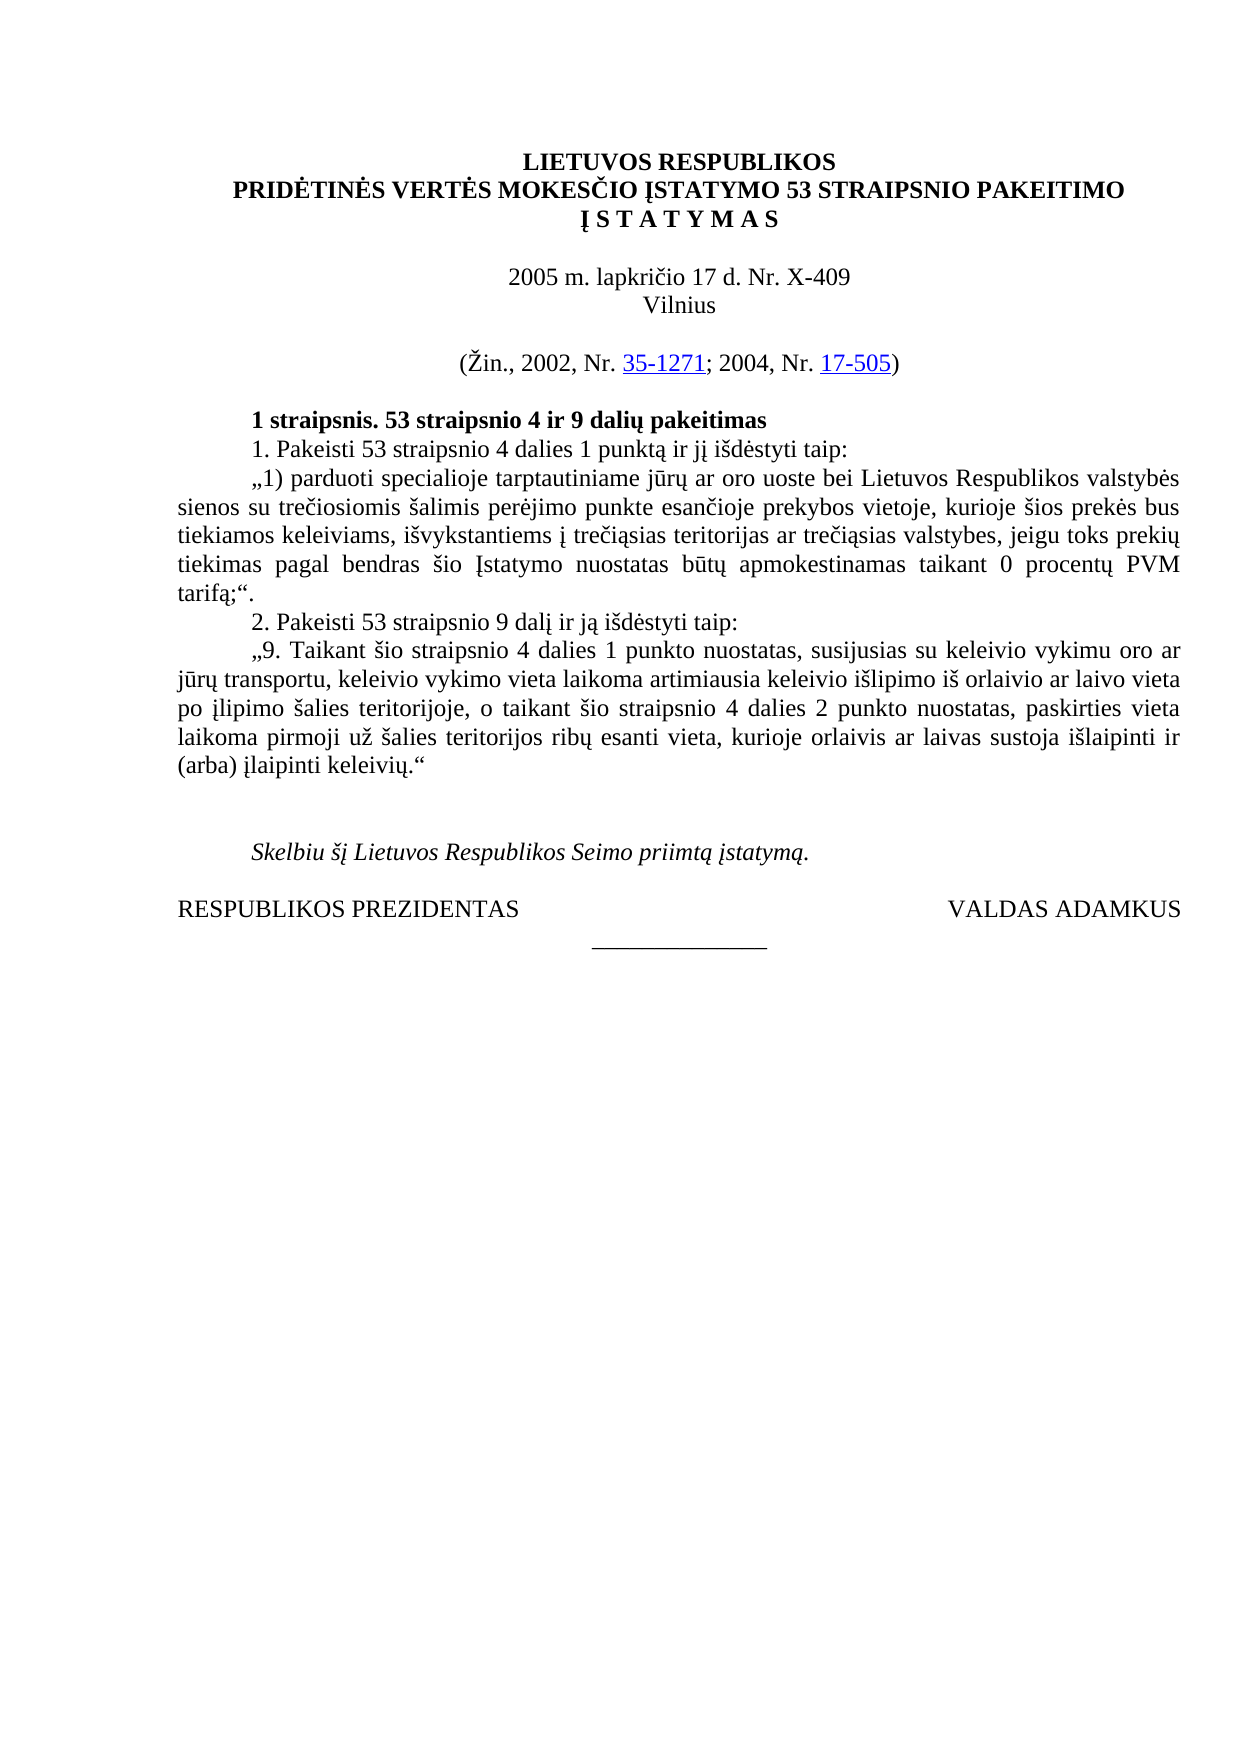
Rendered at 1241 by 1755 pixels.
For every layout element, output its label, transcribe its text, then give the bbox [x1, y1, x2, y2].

text ______________ [177, 923, 1181, 952]
text 2. Pakeisti 53 straipsnio 9 dalį ir ją išdėstyti taip: [177, 607, 1181, 636]
text PRIDĖTINĖS VERTĖS MOKESČIO ĮSTATYMO 53 STRAIPSNIO PAKEITIMO [177, 176, 1181, 204]
text 1. Pakeisti 53 straipsnio 4 dalies 1 punktą ir jį išdėstyti taip: [177, 434, 1181, 463]
text „1) parduoti specialioje tarptautiniame jūrų ar oro uoste bei Lietuvos Respublikos valstybės sienos su trečiosiomis šalimis perėjimo punkte esančioje prekybos vietoje, kurioje šios prekės bus tiekiamos keleiviams, išvykstantiems į trečiąsias teritorijas ar trečiąsias valstybes, jeigu toks prekių tiekimas pagal bendras šio Įstatymo nuostatas būtų apmokestinamas taikant 0 procentų PVM tarifą;“. [177, 463, 1181, 607]
text 1 straipsnis. 53 straipsnio 4 ir 9 dalių pakeitimas [177, 406, 1181, 434]
text RESPUBLIKOS PREZIDENTAS VALDAS ADAMKUS [177, 894, 1181, 923]
text LIETUVOS RESPUBLIKOS [177, 147, 1181, 176]
text Skelbiu šį Lietuvos Respublikos Seimo priimtą įstatymą. [177, 837, 1181, 866]
text „9. Taikant šio straipsnio 4 dalies 1 punkto nuostatas, susijusias su keleivio vykimu oro ar jūrų transportu, keleivio vykimo vieta laikoma artimiausia keleivio išlipimo iš orlaivio ar laivo vieta po įlipimo šalies teritorijoje, o taikant šio straipsnio 4 dalies 2 punkto nuostatas, paskirties vieta laikoma pirmoji už šalies teritorijos ribų esanti vieta, kurioje orlaivis ar laivas sustoja išlaipinti ir (arba) įlaipinti keleivių.“ [177, 636, 1181, 779]
text Į S T A T Y M A S [177, 204, 1181, 233]
text Vilnius [177, 291, 1181, 319]
text (Žin., 2002, Nr. 35-1271; 2004, Nr. 17-505) [177, 348, 1181, 377]
text 2005 m. lapkričio 17 d. Nr. X-409 [177, 262, 1181, 291]
